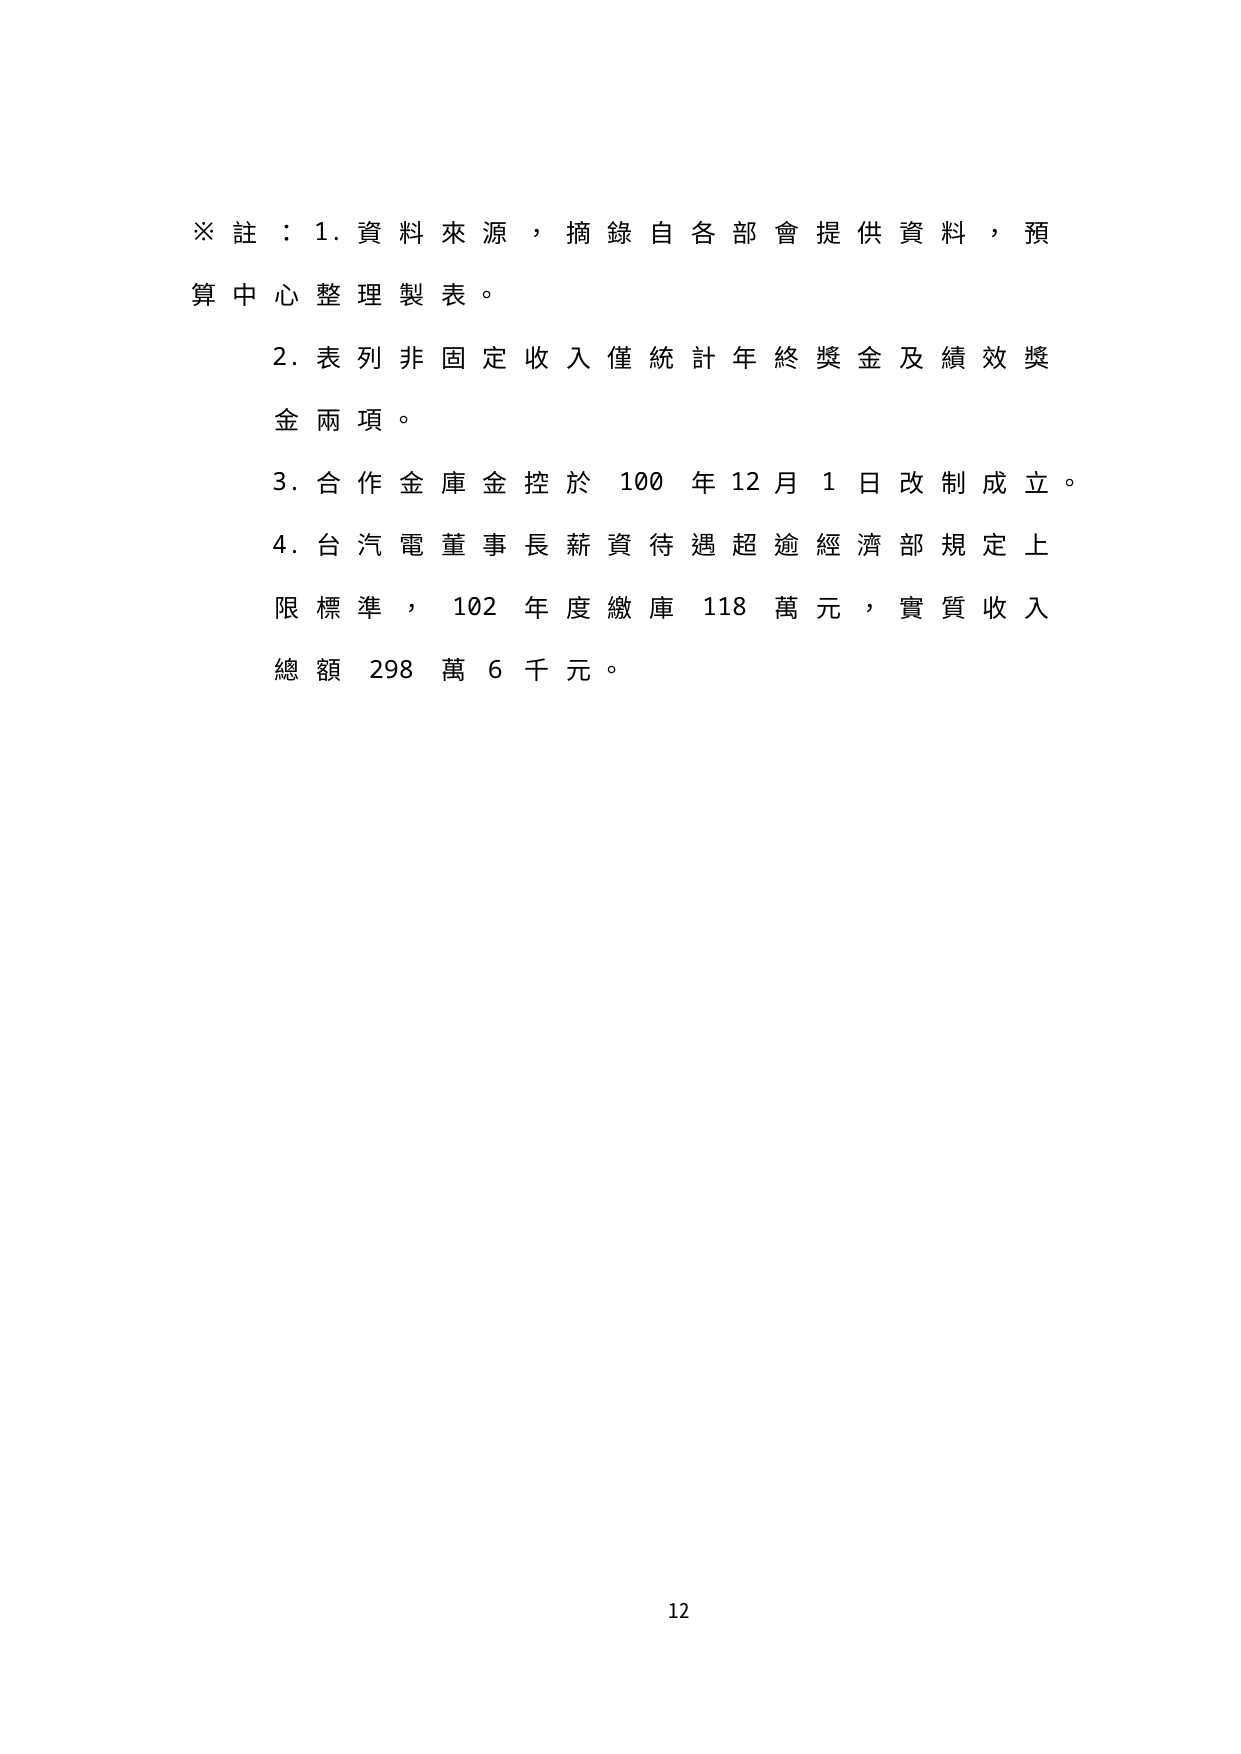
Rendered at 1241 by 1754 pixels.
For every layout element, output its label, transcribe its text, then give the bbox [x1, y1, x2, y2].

text 3.合作金庫金控於100年12月1日改制成立。 [256, 439, 1058, 502]
text ※註：1.資料來源，摘錄自各部會提供資料，預算中心整理製表。 [183, 189, 1058, 314]
text 4.台汽電董事長薪資待遇超逾經濟部規定上限標準，102年度繳庫118萬元，實質收入總額298萬6千元。 [256, 502, 1058, 689]
text 2.表列非固定收入僅統計年終獎金及績效獎金兩項。 [256, 314, 1058, 439]
